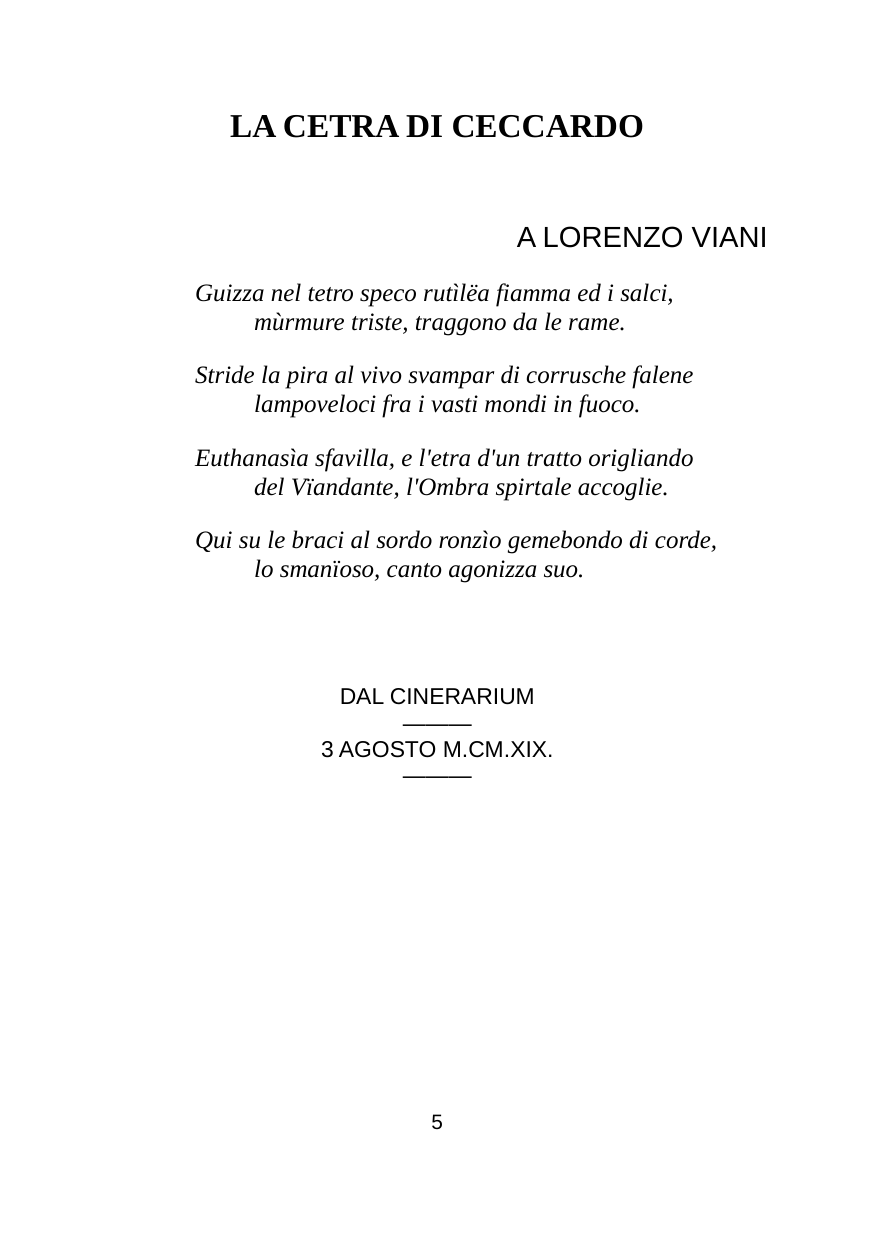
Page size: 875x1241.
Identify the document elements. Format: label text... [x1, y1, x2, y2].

text A LORENZO VIANI [106, 219, 768, 253]
text Euthanasìa sfavilla, e l'etra d'un tratto origliando del Vïandante, l'Ombra spirtale accoglie. [195, 443, 768, 501]
text LA CETRA DI CECCARDO [106, 106, 768, 144]
text DAL CINERARIUM ——— 3 AGOSTO M.CM.XIX. ——— [106, 683, 768, 788]
text Qui su le braci al sordo ronzìo gemebondo di corde, lo smanïoso, canto agonizza suo. [195, 526, 768, 583]
text Guizza nel tetro speco rutìlëa fiamma ed i salci, mùrmure triste, traggono da le rame. [195, 278, 768, 336]
text Stride la pira al vivo svampar di corrusche falene lampoveloci fra i vasti mondi in fuoco. [195, 361, 768, 418]
